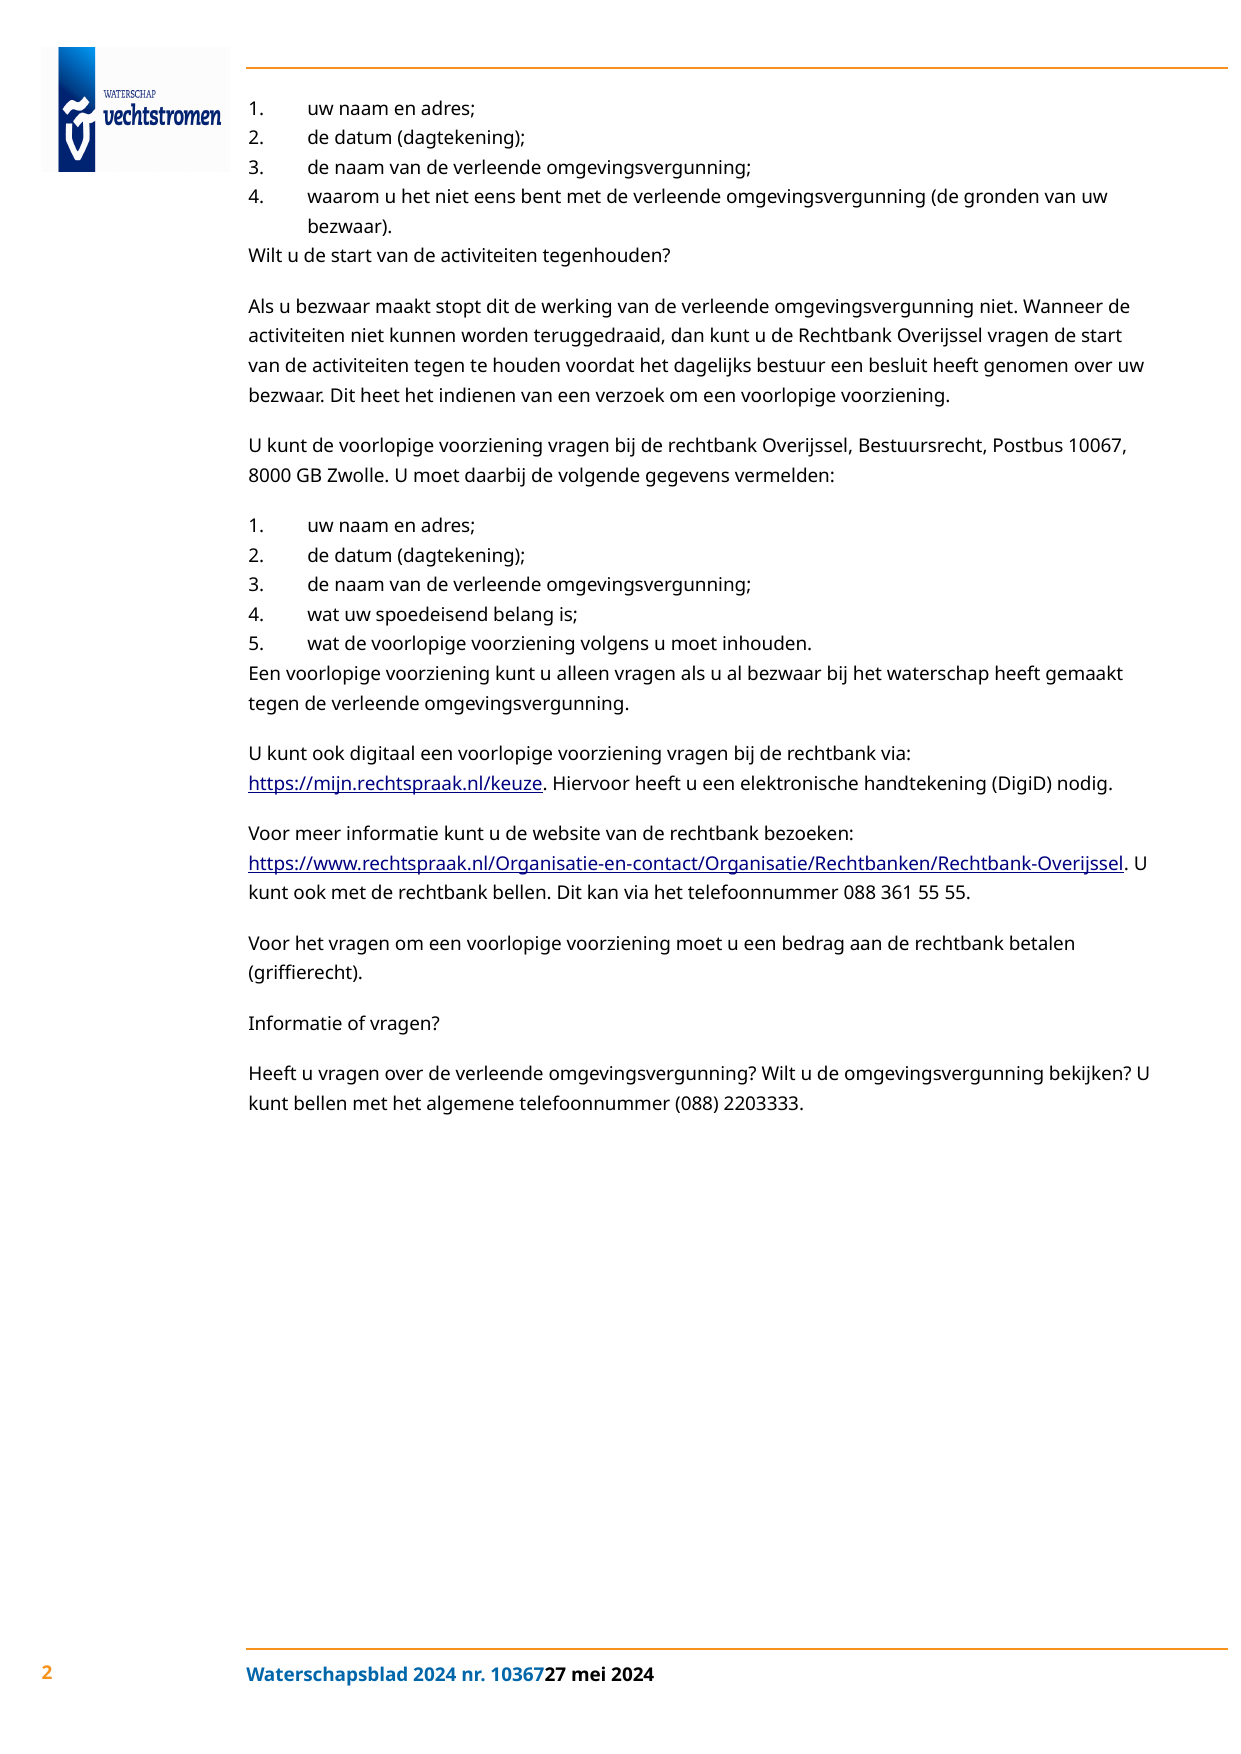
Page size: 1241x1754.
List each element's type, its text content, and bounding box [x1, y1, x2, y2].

list de datum (dagtekening); [248, 124, 1152, 150]
list wat uw spoedeisend belang is; [248, 601, 1152, 627]
list uw naam en adres; [248, 512, 1152, 538]
picture [41, 47, 231, 172]
text U kunt ook digitaal een voorlopige voorziening vragen bij de rechtbank via: https://mijn.rechtspraak.nl/keuze. Hiervoor heeft u een elektronische handtekening (DigiD) nodig. [248, 740, 1152, 796]
text Als u bezwaar maakt stopt dit de werking van de verleende omgevingsvergunning niet. Wanneer de activiteiten niet kunnen worden teruggedraaid, dan kunt u de Rechtbank Overijssel vragen de start van de activiteiten tegen te houden voordat het dagelijks bestuur een besluit heeft genomen over uw bezwaar. Dit heet het indienen van een verzoek om een voorlopige voorziening. [248, 293, 1152, 408]
text Voor meer informatie kunt u de website van de rechtbank bezoeken: https://www.rechtspraak.nl/Organisatie-en-contact/Organisatie/Rechtbanken/Rechtbank-Overijssel. U kunt ook met de rechtbank bellen. Dit kan via het telefoonnummer 088 361 55 55. [248, 820, 1152, 905]
list de naam van de verleende omgevingsvergunning; [248, 154, 1152, 180]
text Heeft u vragen over de verleende omgevingsvergunning? Wilt u de omgevingsvergunning bekijken? U kunt bellen met het algemene telefoonnummer (088) 2203333. [248, 1060, 1152, 1116]
text Een voorlopige voorziening kunt u alleen vragen als u al bezwaar bij het waterschap heeft gemaakt tegen de verleende omgevingsvergunning. [248, 660, 1152, 716]
text U kunt de voorlopige voorziening vragen bij de rechtbank Overijssel, Bestuursrecht, Postbus 10067, 8000 GB Zwolle. U moet daarbij de volgende gegevens vermelden: [248, 432, 1152, 488]
list de datum (dagtekening); [248, 542, 1152, 568]
text Voor het vragen om een voorlopige voorziening moet u een bedrag aan de rechtbank betalen (griffierecht). [248, 930, 1152, 985]
list waarom u het niet eens bent met de verleende omgevingsvergunning (de gronden van uw bezwaar). [248, 183, 1152, 239]
list uw naam en adres; [248, 95, 1152, 121]
text Informatie of vragen? [248, 1010, 1152, 1036]
list wat de voorlopige voorziening volgens u moet inhouden. [248, 631, 1152, 656]
list de naam van de verleende omgevingsvergunning; [248, 571, 1152, 597]
text Wilt u de start van de activiteiten tegenhouden? [248, 243, 1152, 268]
